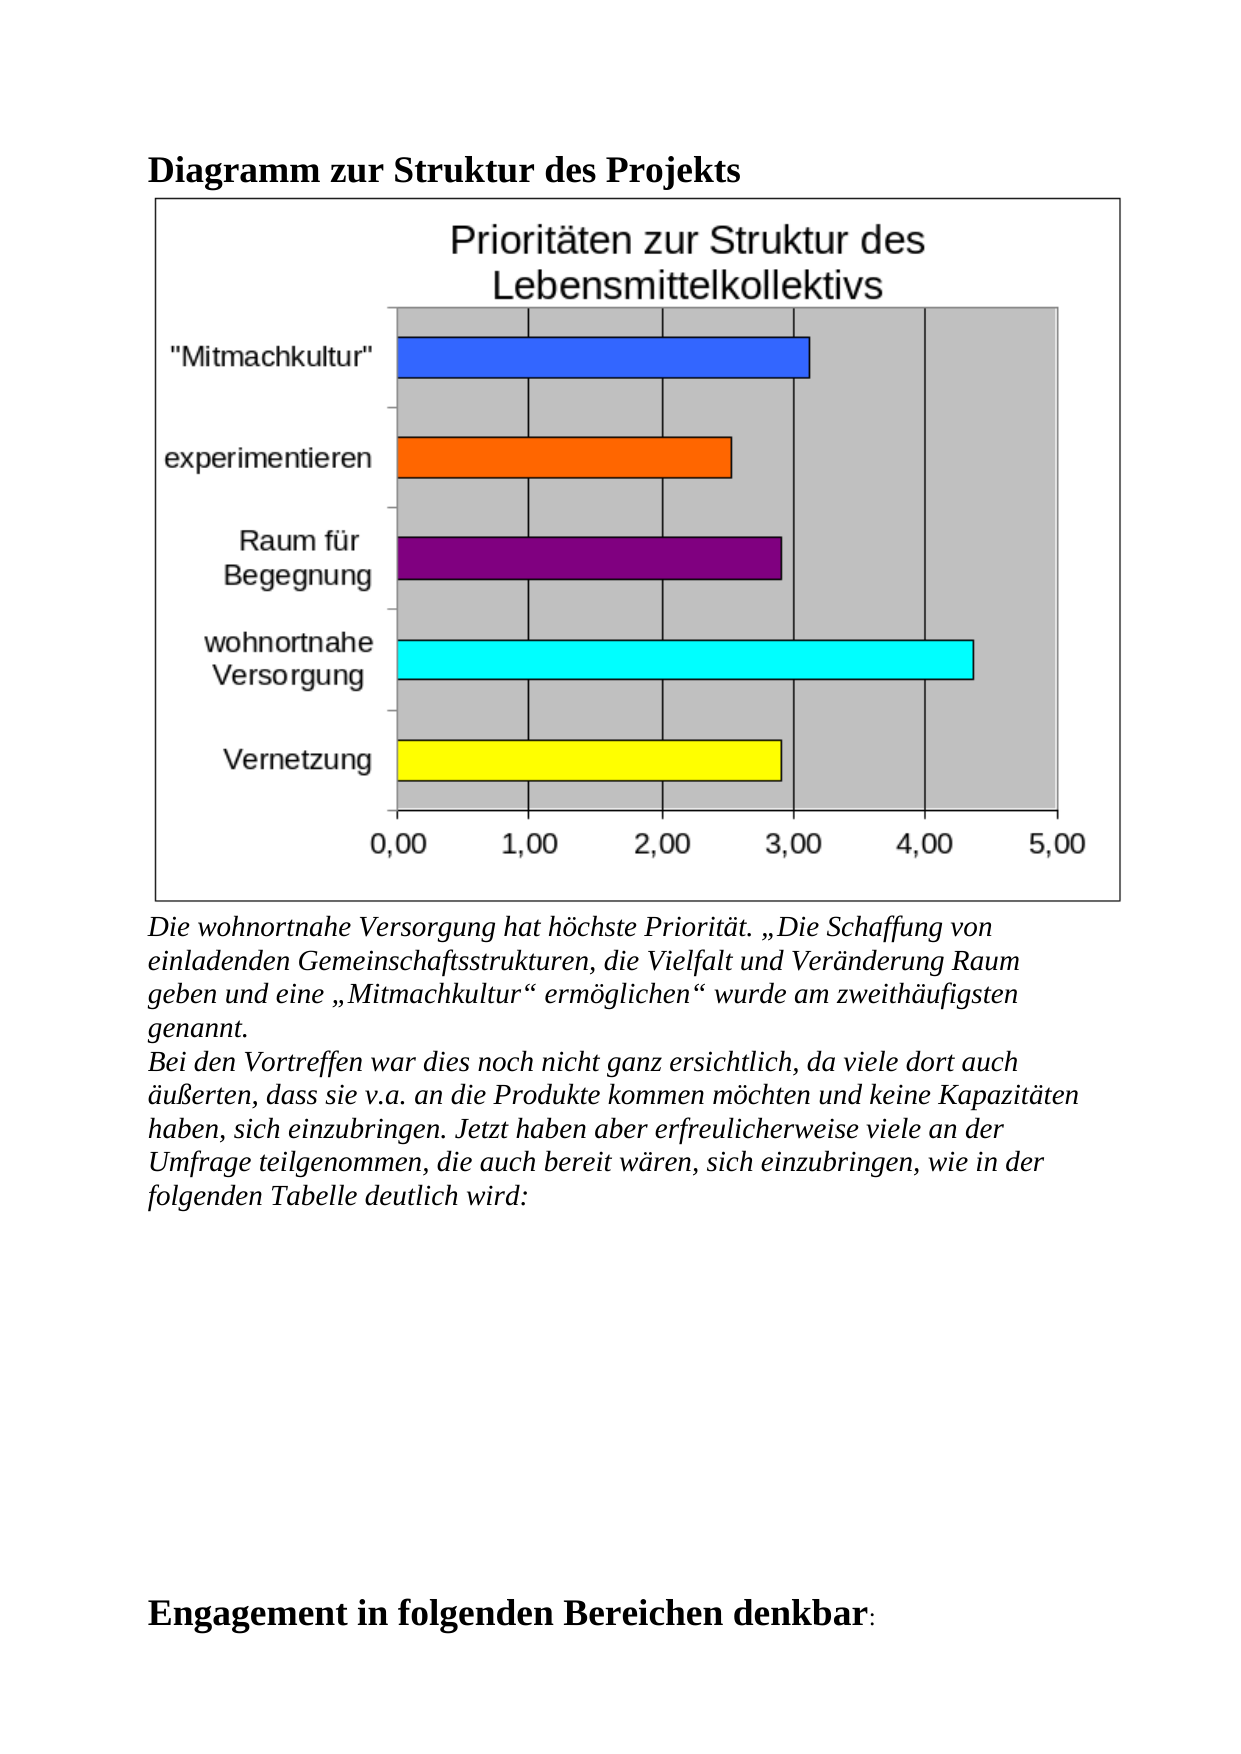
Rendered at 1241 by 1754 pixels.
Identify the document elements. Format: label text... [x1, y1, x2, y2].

text Die wohnortnahe Versorgung hat höchste Priorität. „Die Schaffung von einladenden Gemeinschaftsstrukturen, die Vielfalt und Veränderung Raum geben und eine „Mitmachkultur“ ermöglichen“ wurde am zweithäufigsten genannt. [148, 910, 1093, 1044]
text Diagramm zur Struktur des Projekts [148, 148, 1093, 191]
text Engagement in folgenden Bereichen denkbar: [148, 1590, 1093, 1633]
text Bei den Vortreffen war dies noch nicht ganz ersichtlich, da viele dort auch äußerten, dass sie v.a. an die Produkte kommen möchten und keine Kapazitäten haben, sich einzubringen. Jetzt haben aber erfreulicherweise viele an der Umfrage teilgenommen, die auch bereit wären, sich einzubringen, wie in der folgenden Tabelle deutlich wird: [148, 1044, 1093, 1211]
